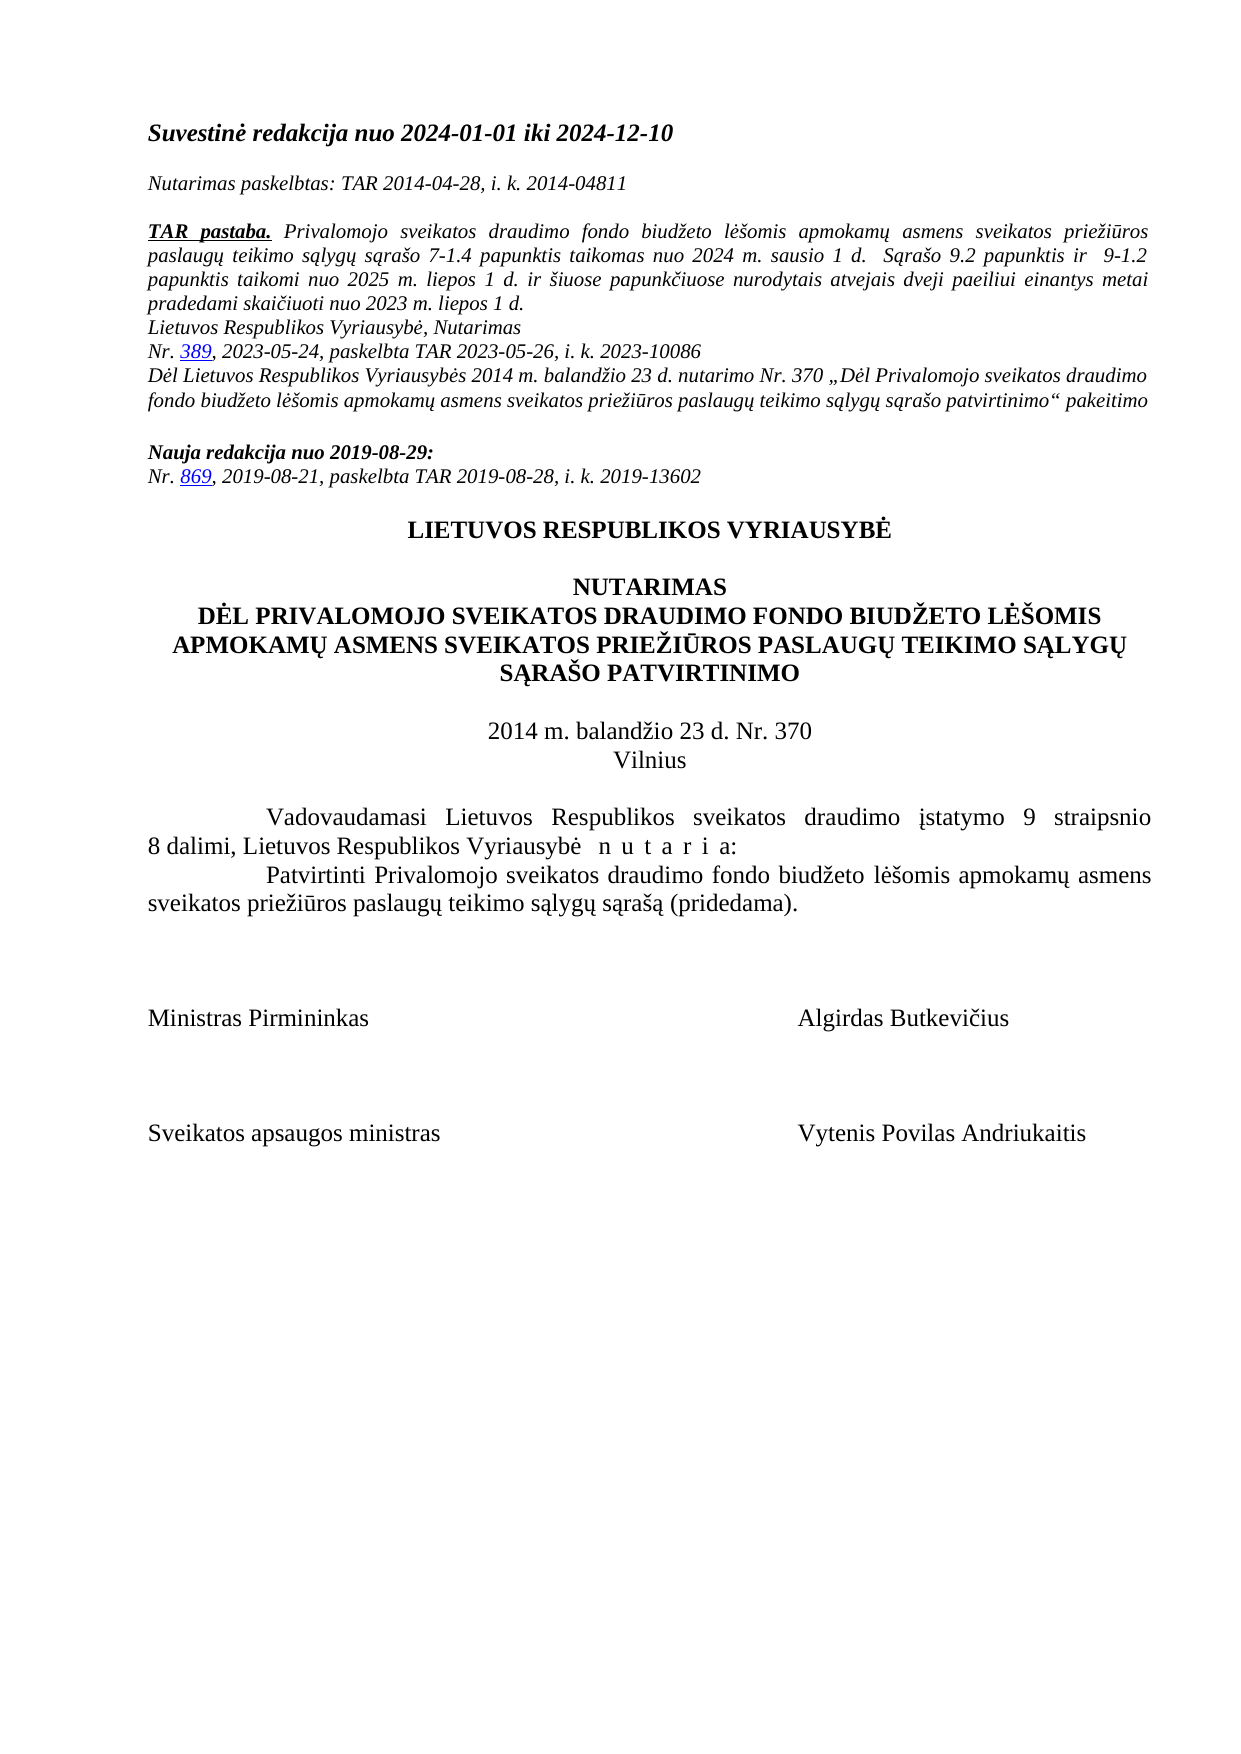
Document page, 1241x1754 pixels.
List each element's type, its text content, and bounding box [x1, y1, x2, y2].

text TAR pastaba. Privalomojo sveikatos draudimo fondo biudžeto lėšomis apmokamų asmens sveikatos priežiūros paslaugų teikimo sąlygų sąrašo 7-1.4 papunktis taikomas nuo 2024 m. sausio 1 d. Sąrašo 9.2 papunktis ir 9-1.2 papunktis taikomi nuo 2025 m. liepos 1 d. ir šiuose papunkčiuose nurodytais atvejais dveji paeiliui einantys metai pradedami skaičiuoti nuo 2023 m. liepos 1 d. [148, 219, 1152, 315]
text Lietuvos Respublikos Vyriausybė, Nutarimas [148, 315, 1152, 339]
text Sveikatos apsaugos ministras Vytenis Povilas Andriukaitis [148, 1118, 1152, 1147]
text Vadovaudamasi Lietuvos Respublikos sveikatos draudimo įstatymo 9 straipsnio 8 dalimi, Lietuvos Respublikos Vyriausybė nutaria: [148, 802, 1152, 860]
text Nr. 869, 2019-08-21, paskelbta TAR 2019-08-28, i. k. 2019-13602 [148, 464, 1152, 488]
text LIETUVOS RESPUBLIKOS VYRIAUSYBĖ [148, 515, 1152, 543]
text Dėl Lietuvos Respublikos Vyriausybės 2014 m. balandžio 23 d. nutarimo Nr. 370 „Dėl Privalomojo sveikatos draudimo fondo biudžeto lėšomis apmokamų asmens sveikatos priežiūros paslaugų teikimo sąlygų sąrašo patvirtinimo“ pakeitimo [148, 363, 1152, 412]
text Ministras Pirmininkas Algirdas Butkevičius [148, 1003, 1152, 1032]
text Suvestinė redakcija nuo 2024-01-01 iki 2024-12-10 [148, 118, 1152, 147]
text Patvirtinti Privalomojo sveikatos draudimo fondo biudžeto lėšomis apmokamų asmens sveikatos priežiūros paslaugų teikimo sąlygų sąrašą (pridedama). [148, 860, 1152, 917]
text NUTARIMAS [148, 572, 1152, 601]
text 2014 m. balandžio 23 d. Nr. 370 [148, 716, 1152, 745]
text Nutarimas paskelbtas: TAR 2014-04-28, i. k. 2014-04811 [148, 171, 1152, 195]
text DĖL PRIVALOMOJO SVEIKATOS DRAUDIMO FONDO BIUDŽETO LĖŠOMIS APMOKAMŲ ASMENS SVEIKATOS PRIEŽIŪROS PASLAUGŲ TEIKIMO SĄLYGŲ SĄRAŠO PATVIRTINIMO [148, 601, 1152, 687]
text Vilnius [148, 745, 1152, 773]
text Nauja redakcija nuo 2019-08-29: [148, 440, 1152, 464]
text Nr. 389, 2023-05-24, paskelbta TAR 2023-05-26, i. k. 2023-10086 [148, 339, 1152, 363]
